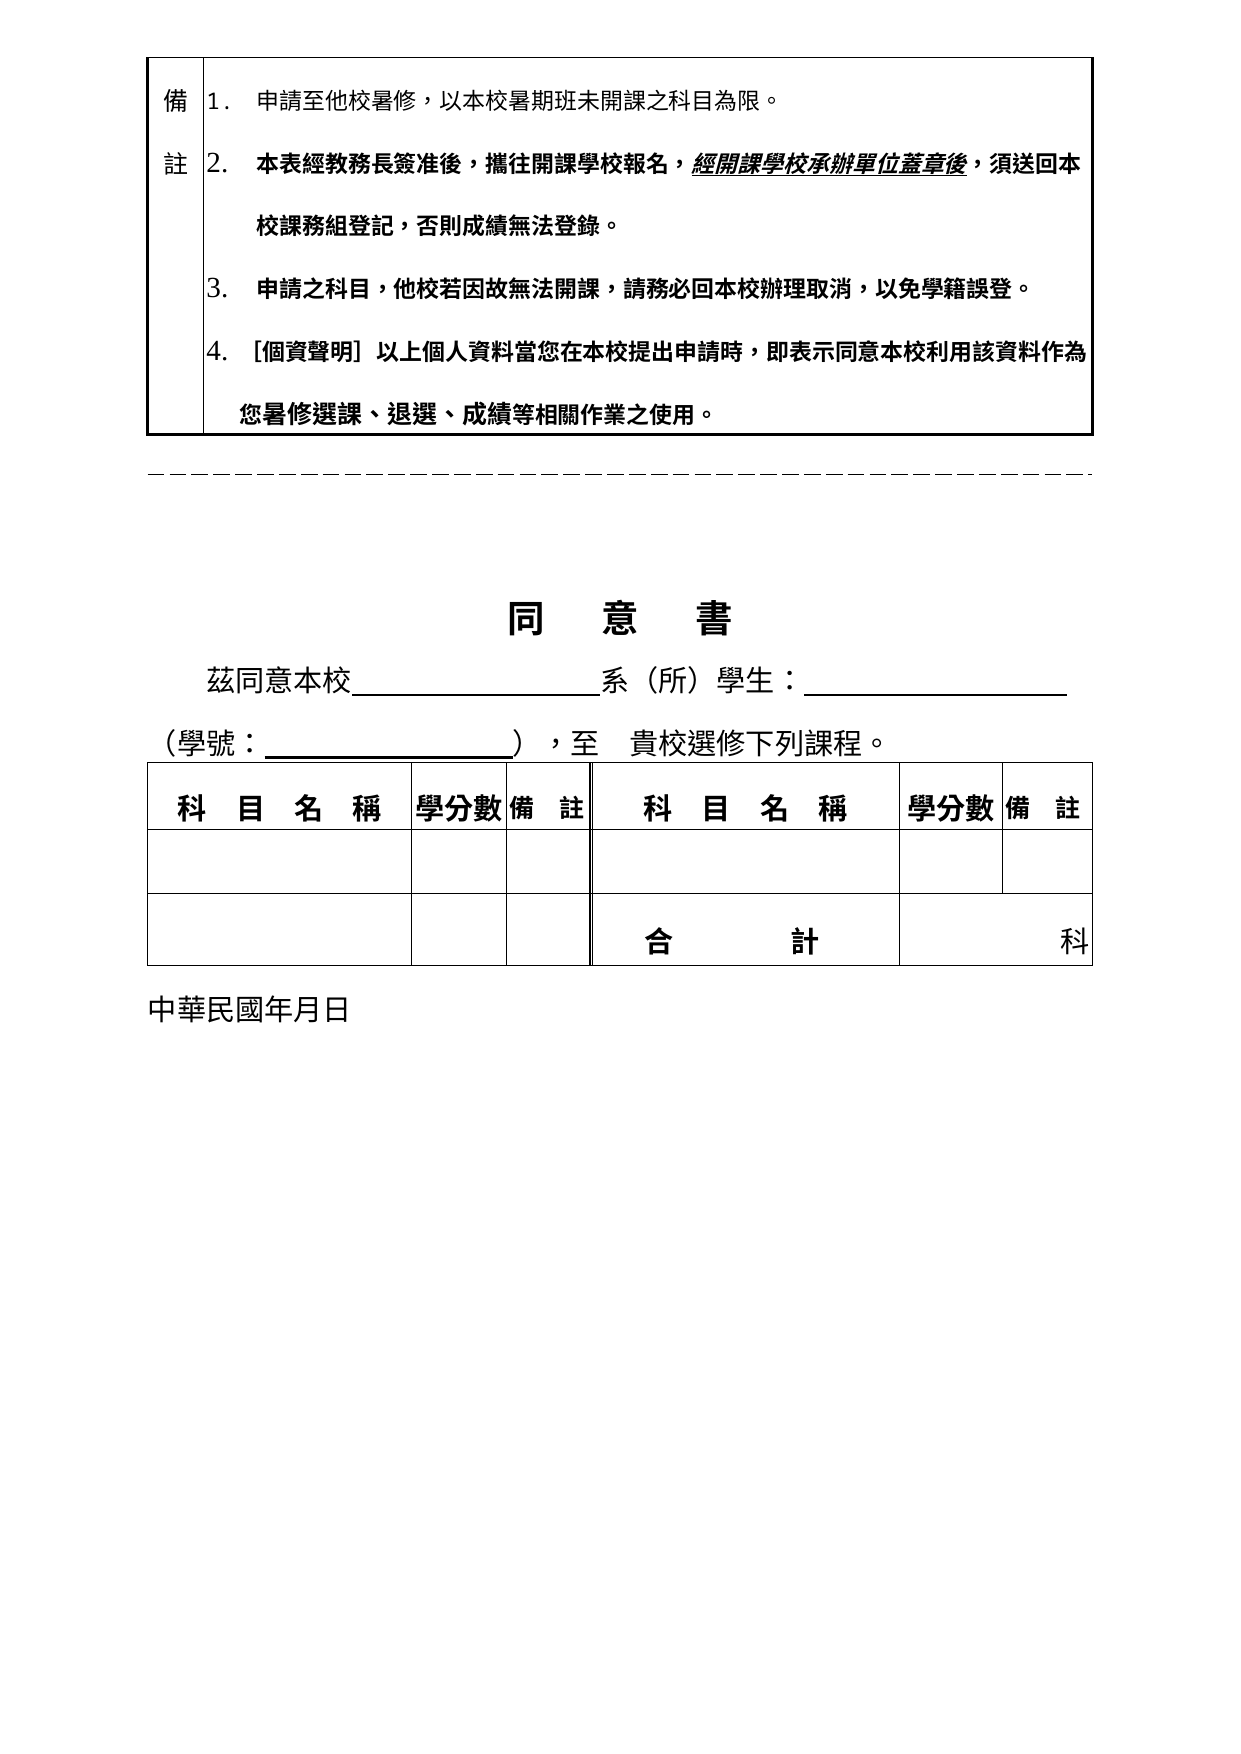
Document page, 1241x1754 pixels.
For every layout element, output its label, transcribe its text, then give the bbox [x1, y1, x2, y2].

table_cell [148, 830, 411, 893]
text 同 意 書 [148, 574, 1092, 637]
table_cell [412, 830, 506, 893]
table_cell 科 [900, 894, 1092, 965]
table_cell [507, 894, 589, 965]
text 中華民國年月日 [148, 966, 1092, 1028]
table_header 備 註 [1003, 763, 1092, 828]
table_header 科 目 名 稱 [148, 763, 411, 828]
table_cell [1003, 830, 1092, 893]
text 茲同意本校 系（所）學生： [148, 637, 1092, 700]
table_header 科 目 名 稱 [593, 763, 899, 828]
table_cell 申請至他校暑修，以本校暑期班未開課之科目為限。 本表經教務長簽准後，攜往開課學校報名，經開課學校承辦單位蓋章後，須送回本校課務組登記，否則成績無法登錄。 申請之科目，他校若因故無法開課，請務必回本校辦理取消，以免學籍誤登。 ［個資聲明］以上個人資料當您在本校提出申請時，即表示同意本校利用該資料作為您暑修選課、退選、成績等相關作業之使用。 [204, 58, 1091, 433]
table_cell [412, 894, 506, 965]
table_header 學分數 [900, 763, 1002, 828]
table_cell [507, 830, 589, 893]
table_cell [900, 830, 1002, 893]
table_cell [593, 830, 899, 893]
table_header 備 註 [507, 763, 589, 828]
text （學號： ），至 貴校選修下列課程。 [148, 700, 1092, 762]
table_header 學分數 [412, 763, 506, 828]
table_cell 合 計 [593, 894, 899, 965]
table_cell [148, 894, 411, 965]
table_cell 備 註 [149, 58, 203, 433]
